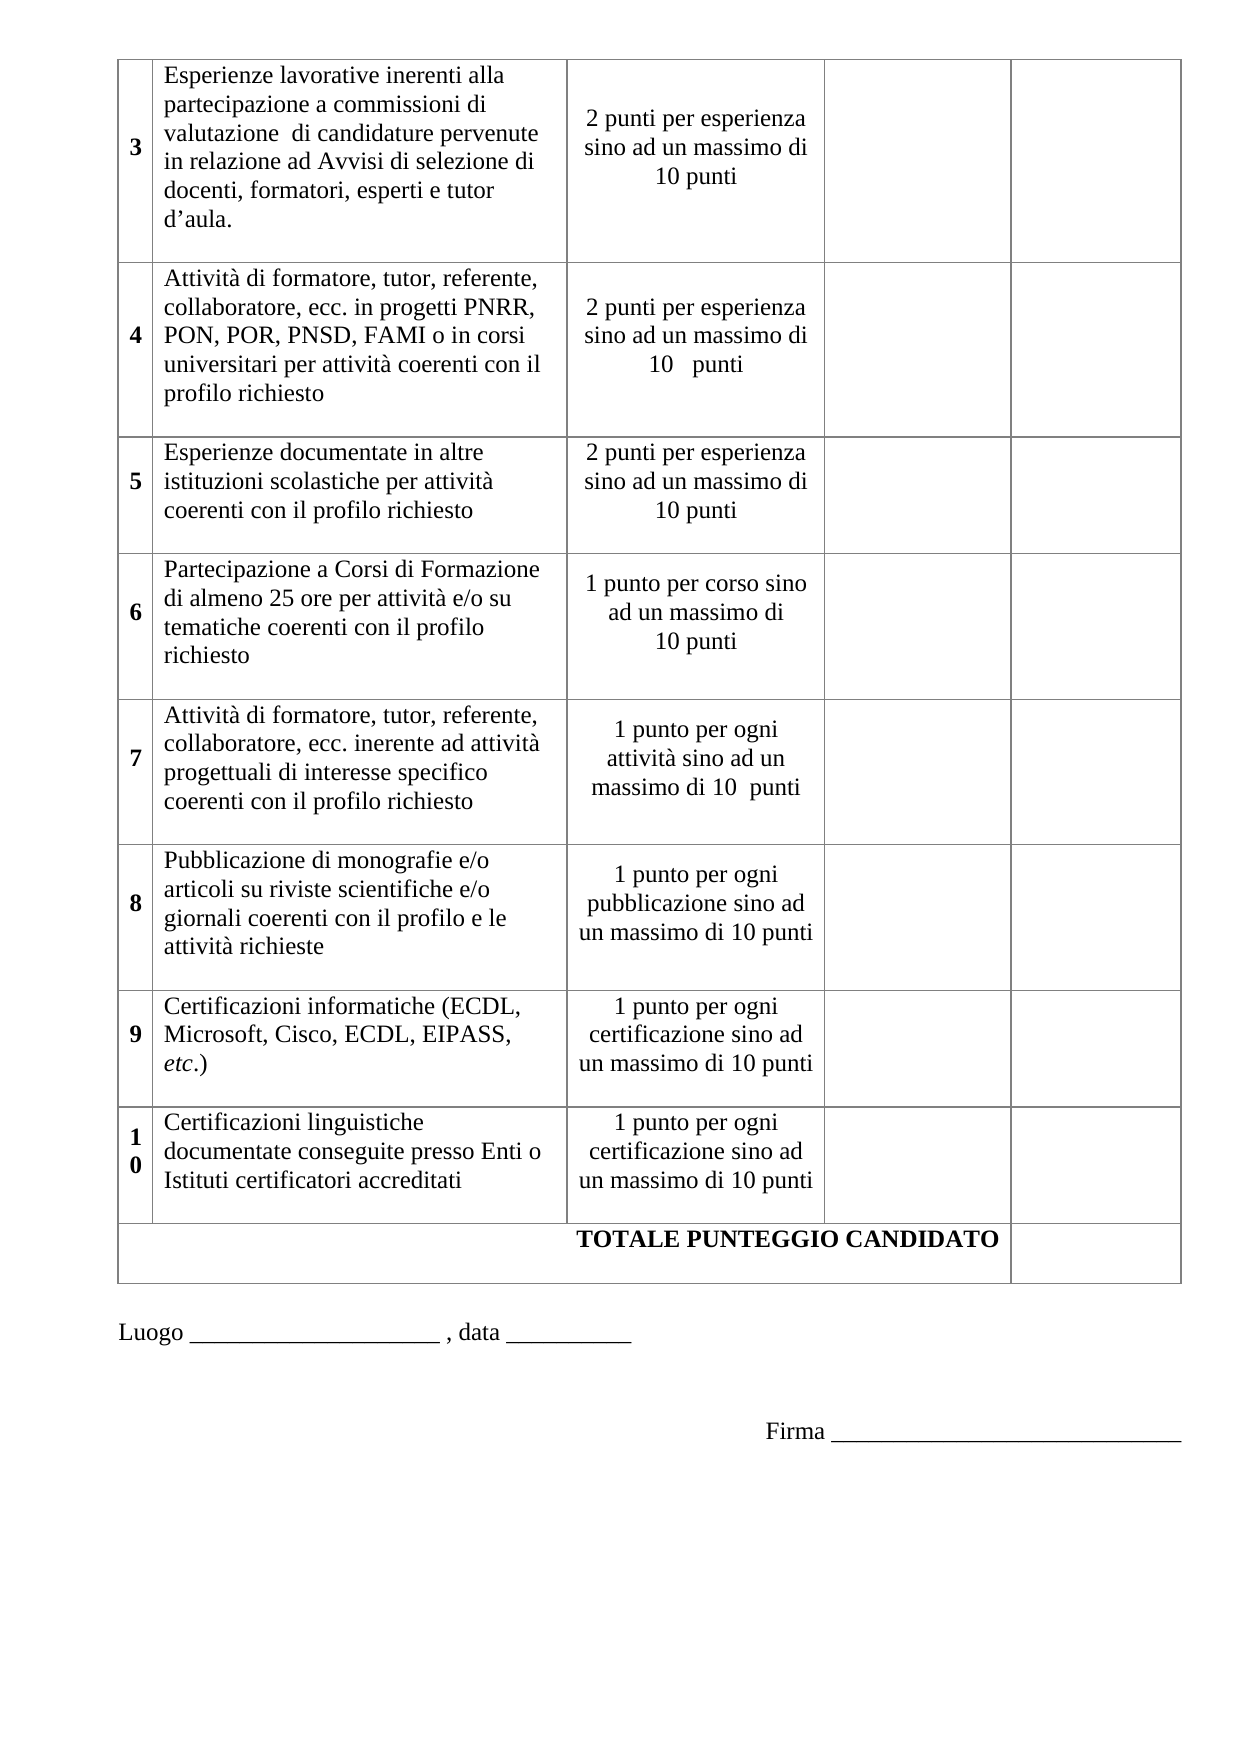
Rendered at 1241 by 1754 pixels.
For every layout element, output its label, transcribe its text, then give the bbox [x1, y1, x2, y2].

text Luogo ____________________ , data __________ [118, 1284, 1181, 1346]
table_cell 1 punto per ogni pubblicazione sino ad un massimo di 10 punti [568, 845, 824, 990]
table_cell [1012, 1224, 1180, 1282]
table_cell Certificazioni linguistiche documentate conseguite presso Enti o Istituti certificatori accreditati [153, 1108, 566, 1223]
table_cell [825, 700, 1010, 844]
table_cell Pubblicazione di monografie e/o articoli su riviste scientifiche e/o giornali coerenti con il profilo e le attività richieste [153, 845, 566, 990]
table_cell 2 punti per esperienza sino ad un massimo di 10 punti [568, 438, 824, 553]
table_cell 4 [119, 263, 152, 436]
table_cell [825, 991, 1010, 1106]
table_cell 3 [119, 60, 152, 262]
table_cell 1 punto per ogni certificazione sino ad un massimo di 10 punti [568, 991, 824, 1106]
table_cell [1012, 700, 1180, 844]
table_cell [1012, 1108, 1180, 1223]
table_cell [825, 845, 1010, 990]
text Firma ____________________________ [118, 1416, 1181, 1445]
table_cell 8 [119, 845, 152, 990]
table_cell Esperienze lavorative inerenti alla partecipazione a commissioni di valutazione di candidature pervenute in relazione ad Avvisi di selezione di docenti, formatori, esperti e tutor d’aula. [153, 60, 566, 262]
table_cell 2 punti per esperienza sino ad un massimo di 10 punti [568, 263, 824, 436]
table_cell Partecipazione a Corsi di Formazione di almeno 25 ore per attività e/o su tematiche coerenti con il profilo richiesto [153, 554, 566, 699]
table_cell Certificazioni informatiche (ECDL, Microsoft, Cisco, ECDL, EIPASS, etc.) [153, 991, 566, 1106]
table_cell 5 [119, 438, 152, 553]
table_cell [825, 554, 1010, 699]
table_cell [825, 60, 1010, 262]
table_cell [1012, 60, 1180, 262]
table_cell [825, 1108, 1010, 1223]
table_cell Esperienze documentate in altre istituzioni scolastiche per attività coerenti con il profilo richiesto [153, 438, 566, 553]
table_cell [1012, 991, 1180, 1106]
table_cell 1 punto per ogni attività sino ad un massimo di 10 punti [568, 700, 824, 844]
table_cell 1 punto per ogni certificazione sino ad un massimo di 10 punti [568, 1108, 824, 1223]
table_cell 7 [119, 700, 152, 844]
table_cell [825, 263, 1010, 436]
table_cell [1012, 554, 1180, 699]
table_cell 1 punto per corso sino ad un massimo di 10 punti [568, 554, 824, 699]
table_cell 10 [119, 1108, 152, 1223]
table_cell 2 punti per esperienza sino ad un massimo di 10 punti [568, 60, 824, 262]
table_cell [1012, 438, 1180, 553]
table_cell Attività di formatore, tutor, referente, collaboratore, ecc. in progetti PNRR, PON, POR, PNSD, FAMI o in corsi universitari per attività coerenti con il profilo richiesto [153, 263, 566, 436]
table_cell 6 [119, 554, 152, 699]
table_cell [1012, 263, 1180, 436]
table_cell Attività di formatore, tutor, referente, collaboratore, ecc. inerente ad attività progettuali di interesse specifico coerenti con il profilo richiesto [153, 700, 566, 844]
table_cell 9 [119, 991, 152, 1106]
table_cell [825, 438, 1010, 553]
table_cell [1012, 845, 1180, 990]
table_cell TOTALE PUNTEGGIO CANDIDATO [119, 1224, 1010, 1282]
